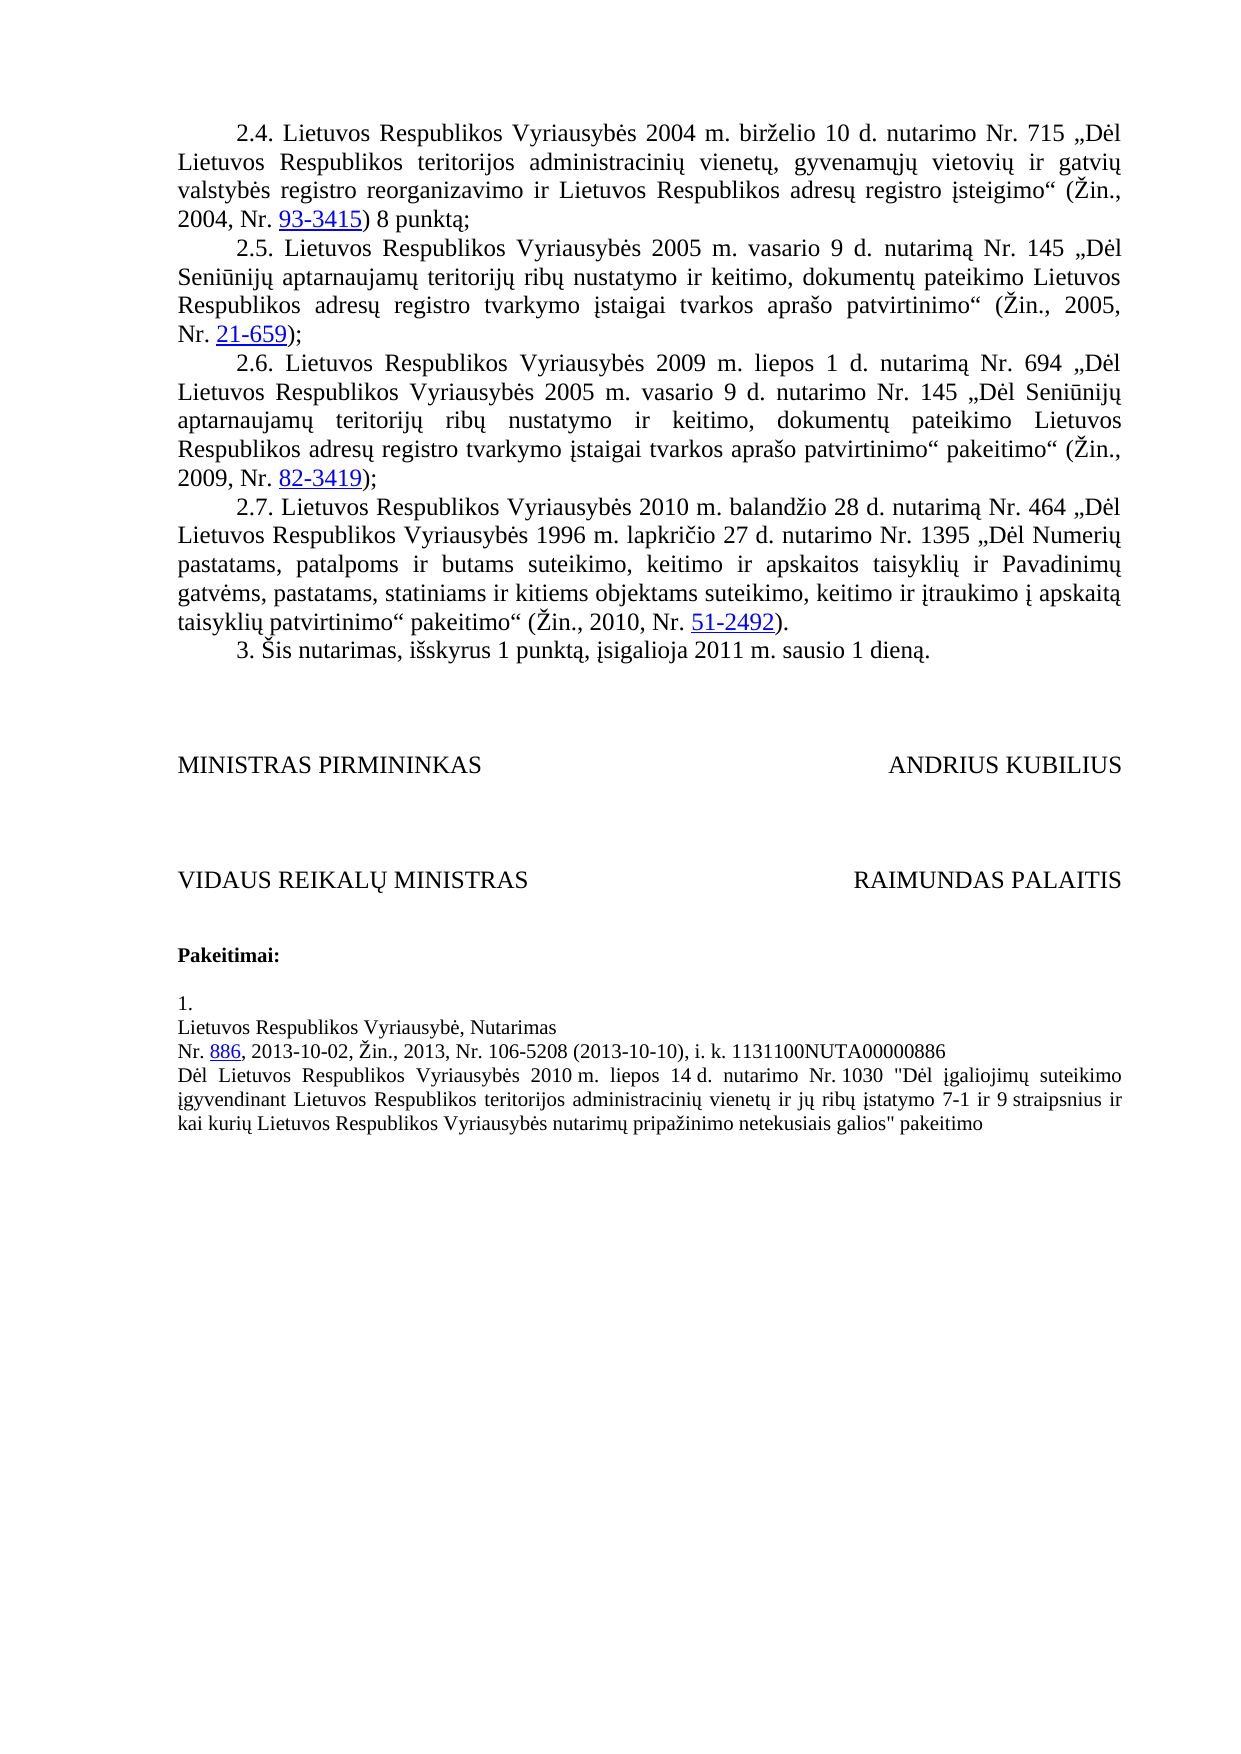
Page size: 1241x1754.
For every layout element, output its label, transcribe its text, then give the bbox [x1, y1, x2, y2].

text Dėl Lietuvos Respublikos Vyriausybės 2010 m. liepos 14 d. nutarimo Nr. 1030 "Dėl įgaliojimų suteikimo įgyvendinant Lietuvos Respublikos teritorijos administracinių vienetų ir jų ribų įstatymo 7-1 ir 9 straipsnius ir kai kurių Lietuvos Respublikos Vyriausybės nutarimų pripažinimo netekusiais galios" pakeitimo [177, 1063, 1122, 1135]
text VIDAUS REIKALŲ MINISTRAS RAIMUNDAS PALAITIS [177, 866, 1122, 894]
text 3. Šis nutarimas, išskyrus 1 punktą, įsigalioja 2011 m. sausio 1 dieną. [177, 636, 1122, 664]
text 2.5. Lietuvos Respublikos Vyriausybės 2005 m. vasario 9 d. nutarimą Nr. 145 „Dėl Seniūnijų aptarnaujamų teritorijų ribų nustatymo ir keitimo, dokumentų pateikimo Lietuvos Respublikos adresų registro tvarkymo įstaigai tvarkos aprašo patvirtinimo“ (Žin., 2005, Nr. 21-659); [177, 233, 1122, 348]
text Nr. 886, 2013-10-02, Žin., 2013, Nr. 106-5208 (2013-10-10), i. k. 1131100NUTA00000886 [177, 1039, 1122, 1063]
text 2.6. Lietuvos Respublikos Vyriausybės 2009 m. liepos 1 d. nutarimą Nr. 694 „Dėl Lietuvos Respublikos Vyriausybės 2005 m. vasario 9 d. nutarimo Nr. 145 „Dėl Seniūnijų aptarnaujamų teritorijų ribų nustatymo ir keitimo, dokumentų pateikimo Lietuvos Respublikos adresų registro tvarkymo įstaigai tvarkos aprašo patvirtinimo“ pakeitimo“ (Žin., 2009, Nr. 82-3419); [177, 348, 1122, 492]
text Pakeitimai: [177, 942, 1122, 967]
text 1. [177, 991, 1122, 1015]
text MINISTRAS PIRMININKAS ANDRIUS KUBILIUS [177, 751, 1122, 779]
text Lietuvos Respublikos Vyriausybė, Nutarimas [177, 1015, 1122, 1039]
text 2.7. Lietuvos Respublikos Vyriausybės 2010 m. balandžio 28 d. nutarimą Nr. 464 „Dėl Lietuvos Respublikos Vyriausybės 1996 m. lapkričio 27 d. nutarimo Nr. 1395 „Dėl Numerių pastatams, patalpoms ir butams suteikimo, keitimo ir apskaitos taisyklių ir Pavadinimų gatvėms, pastatams, statiniams ir kitiems objektams suteikimo, keitimo ir įtraukimo į apskaitą taisyklių patvirtinimo“ pakeitimo“ (Žin., 2010, Nr. 51-2492). [177, 492, 1122, 636]
text 2.4. Lietuvos Respublikos Vyriausybės 2004 m. birželio 10 d. nutarimo Nr. 715 „Dėl Lietuvos Respublikos teritorijos administracinių vienetų, gyvenamųjų vietovių ir gatvių valstybės registro reorganizavimo ir Lietuvos Respublikos adresų registro įsteigimo“ (Žin., 2004, Nr. 93-3415) 8 punktą; [177, 118, 1122, 233]
